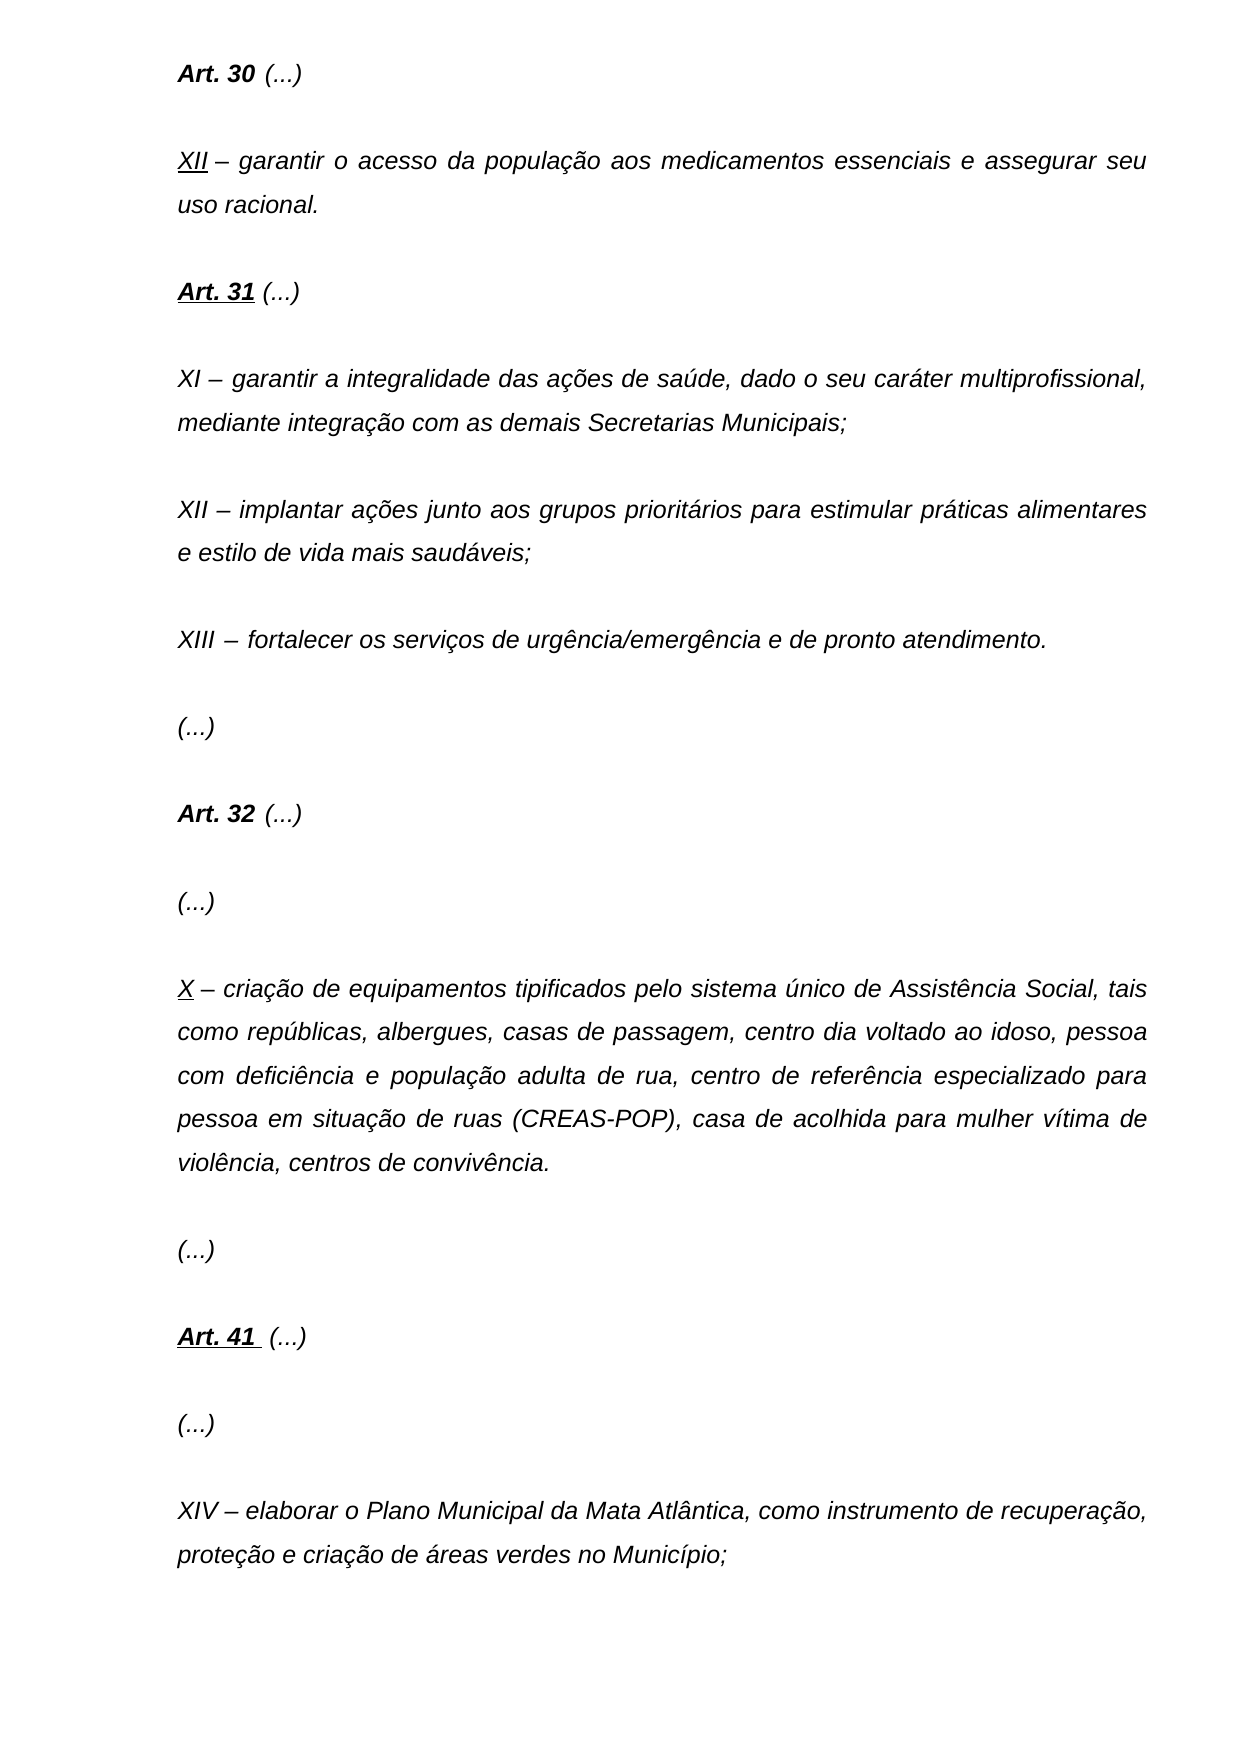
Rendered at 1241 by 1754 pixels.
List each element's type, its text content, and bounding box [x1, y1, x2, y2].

text XIII – fortalecer os serviços de urgência/emergência e de pronto atendimento. [177, 625, 1152, 654]
text (...) [177, 886, 1152, 915]
text Art. 31 (...) [177, 277, 1152, 306]
text Art. 30 (...) [177, 59, 1152, 88]
text XI – garantir a integralidade das ações de saúde, dado o seu caráter multiprofissional, mediante integração com as demais Secretarias Municipais; [177, 364, 1152, 436]
text (...) [177, 712, 1152, 741]
text XII – garantir o acesso da população aos medicamentos essenciais e assegurar seu uso racional. [177, 146, 1152, 219]
text XII – implantar ações junto aos grupos prioritários para estimular práticas alimentares e estilo de vida mais saudáveis; [177, 494, 1152, 567]
text X – criação de equipamentos tipificados pelo sistema único de Assistência Social, tais como repúblicas, albergues, casas de passagem, centro dia voltado ao idoso, pessoa com deficiência e população adulta de rua, centro de referência especializado para pessoa em situação de ruas (CREAS-POP), casa de acolhida para mulher vítima de violência, centros de convivência. [177, 973, 1152, 1177]
text (...) [177, 1409, 1152, 1438]
text (...) [177, 1235, 1152, 1264]
text Art. 41 (...) [177, 1322, 1152, 1351]
text XIV – elaborar o Plano Municipal da Mata Atlântica, como instrumento de recuperação, proteção e criação de áreas verdes no Município; [177, 1496, 1152, 1568]
text Art. 32 (...) [177, 799, 1152, 828]
